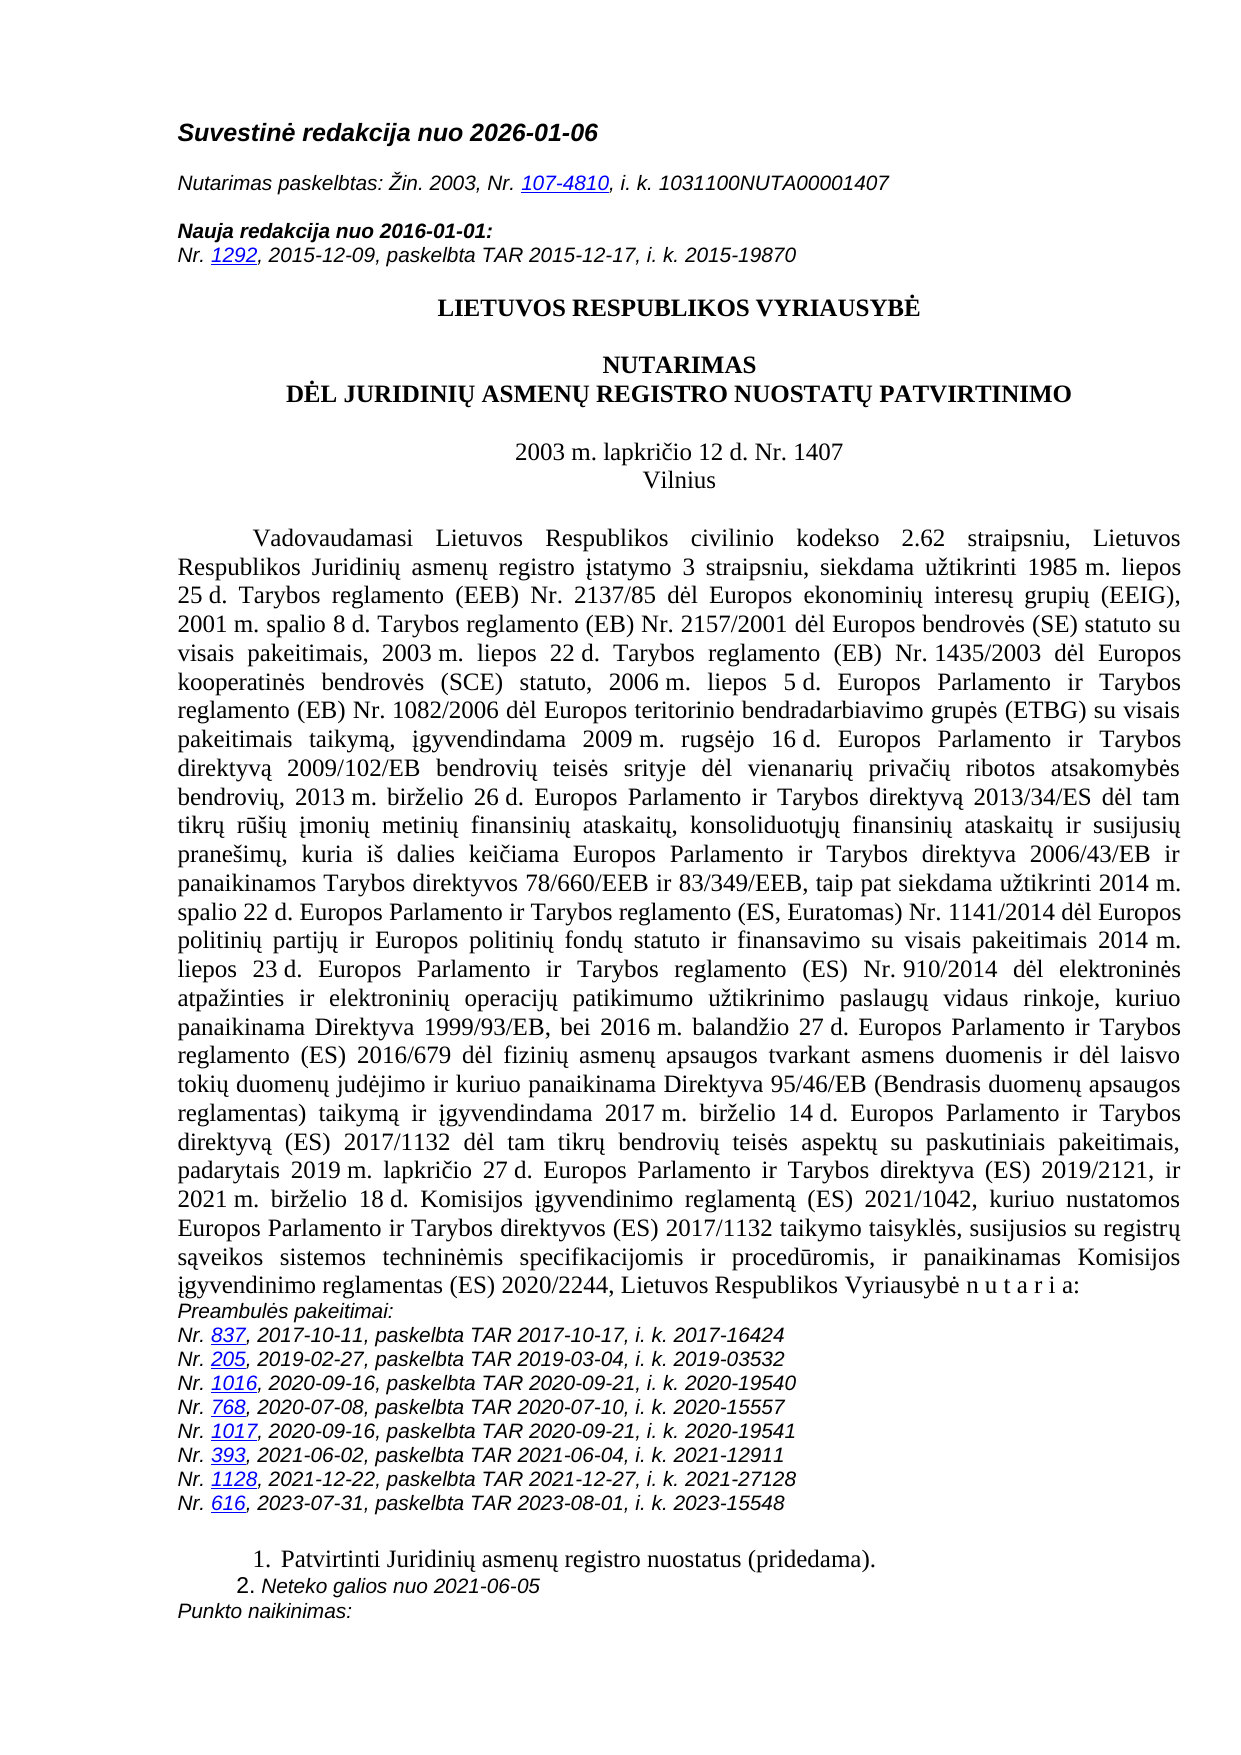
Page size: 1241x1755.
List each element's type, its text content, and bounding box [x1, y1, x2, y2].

text Nr. 1016, 2020-09-16, paskelbta TAR 2020-09-21, i. k. 2020-19540 [177, 1371, 1181, 1395]
text Nr. 616, 2023-07-31, paskelbta TAR 2023-08-01, i. k. 2023-15548 [177, 1491, 1181, 1515]
text NUTARIMAS [177, 351, 1181, 379]
text Nr. 837, 2017-10-11, paskelbta TAR 2017-10-17, i. k. 2017-16424 [177, 1323, 1181, 1347]
text Nr. 205, 2019-02-27, paskelbta TAR 2019-03-04, i. k. 2019-03532 [177, 1347, 1181, 1371]
text LIETUVOS RESPUBLIKOS VYRIAUSYBĖ [177, 293, 1181, 322]
text Vadovaudamasi Lietuvos Respublikos civilinio kodekso 2.62 straipsniu, Lietuvos Respublikos Juridinių asmenų registro įstatymo 3 straipsniu, siekdama užtikrinti 1985 m. liepos 25 d. Tarybos reglamento (EEB) Nr. 2137/85 dėl Europos ekonominių interesų grupių (EEIG), 2001 m. spalio 8 d. Tarybos reglamento (EB) Nr. 2157/2001 dėl Europos bendrovės (SE) statuto su visais pakeitimais, 2003 m. liepos 22 d. Tarybos reglamento (EB) Nr. 1435/2003 dėl Europos kooperatinės bendrovės (SCE) statuto, 2006 m. liepos 5 d. Europos Parlamento ir Tarybos reglamento (EB) Nr. 1082/2006 dėl Europos teritorinio bendradarbiavimo grupės (ETBG) su visais pakeitimais taikymą, įgyvendindama 2009 m. rugsėjo 16 d. Europos Parlamento ir Tarybos direktyvą 2009/102/EB bendrovių teisės srityje dėl vienanarių privačių ribotos atsakomybės bendrovių, 2013 m. birželio 26 d. Europos Parlamento ir Tarybos direktyvą 2013/34/ES dėl tam tikrų rūšių įmonių metinių finansinių ataskaitų, konsoliduotųjų finansinių ataskaitų ir susijusių pranešimų, kuria iš dalies keičiama Europos Parlamento ir Tarybos direktyva 2006/43/EB ir panaikinamos Tarybos direktyvos 78/660/EEB ir 83/349/EEB, taip pat siekdama užtikrinti 2014 m. spalio 22 d. Europos Parlamento ir Tarybos reglamento (ES, Euratomas) Nr. 1141/2014 dėl Europos politinių partijų ir Europos politinių fondų statuto ir finansavimo su visais pakeitimais 2014 m. liepos 23 d. Europos Parlamento ir Tarybos reglamento (ES) Nr. 910/2014 dėl elektroninės atpažinties ir elektroninių operacijų patikimumo užtikrinimo paslaugų vidaus rinkoje, kuriuo panaikinama Direktyva 1999/93/EB, bei 2016 m. balandžio 27 d. Europos Parlamento ir Tarybos reglamento (ES) 2016/679 dėl fizinių asmenų apsaugos tvarkant asmens duomenis ir dėl laisvo tokių duomenų judėjimo ir kuriuo panaikinama Direktyva 95/46/EB (Bendrasis duomenų apsaugos reglamentas) taikymą ir įgyvendindama 2017 m. birželio 14 d. Europos Parlamento ir Tarybos direktyvą (ES) 2017/1132 dėl tam tikrų bendrovių teisės aspektų su paskutiniais pakeitimais, padarytais 2019 m. lapkričio 27 d. Europos Parlamento ir Tarybos direktyva (ES) 2019/2121, ir 2021 m. birželio 18 d. Komisijos įgyvendinimo reglamentą (ES) 2021/1042, kuriuo nustatomos Europos Parlamento ir Tarybos direktyvos (ES) 2017/1132 taikymo taisyklės, susijusios su registrų sąveikos sistemos techninėmis specifikacijomis ir procedūromis, ir panaikinamas Komisijos įgyvendinimo reglamentas (ES) 2020/2244, Lietuvos Respublikos Vyriausybė nutaria: [177, 523, 1181, 1299]
text DĖL JURIDINIŲ ASMENŲ REGISTRO NUOSTATŲ PATVIRTINIMO [177, 379, 1181, 408]
text Nr. 768, 2020-07-08, paskelbta TAR 2020-07-10, i. k. 2020-15557 [177, 1395, 1181, 1419]
text Nauja redakcija nuo 2016-01-01: [177, 219, 1181, 243]
text 2003 m. lapkričio 12 d. Nr. 1407 [177, 437, 1181, 466]
text Nr. 393, 2021-06-02, paskelbta TAR 2021-06-04, i. k. 2021-12911 [177, 1443, 1181, 1467]
text Nr. 1292, 2015-12-09, paskelbta TAR 2015-12-17, i. k. 2015-19870 [177, 243, 1181, 267]
text Suvestinė redakcija nuo 2026-01-06 [177, 118, 1181, 147]
text 2. Neteko galios nuo 2021-06-05 [177, 1572, 1181, 1599]
text Punkto naikinimas: [177, 1599, 1181, 1623]
text Preambulės pakeitimai: [177, 1299, 1181, 1323]
text Nutarimas paskelbtas: Žin. 2003, Nr. 107-4810, i. k. 1031100NUTA00001407 [177, 171, 1181, 195]
text 1. Patvirtinti Juridinių asmenų registro nuostatus (pridedama). [177, 1544, 1181, 1572]
text Nr. 1128, 2021-12-22, paskelbta TAR 2021-12-27, i. k. 2021-27128 [177, 1467, 1181, 1491]
text Vilnius [177, 466, 1181, 494]
text Nr. 1017, 2020-09-16, paskelbta TAR 2020-09-21, i. k. 2020-19541 [177, 1419, 1181, 1443]
